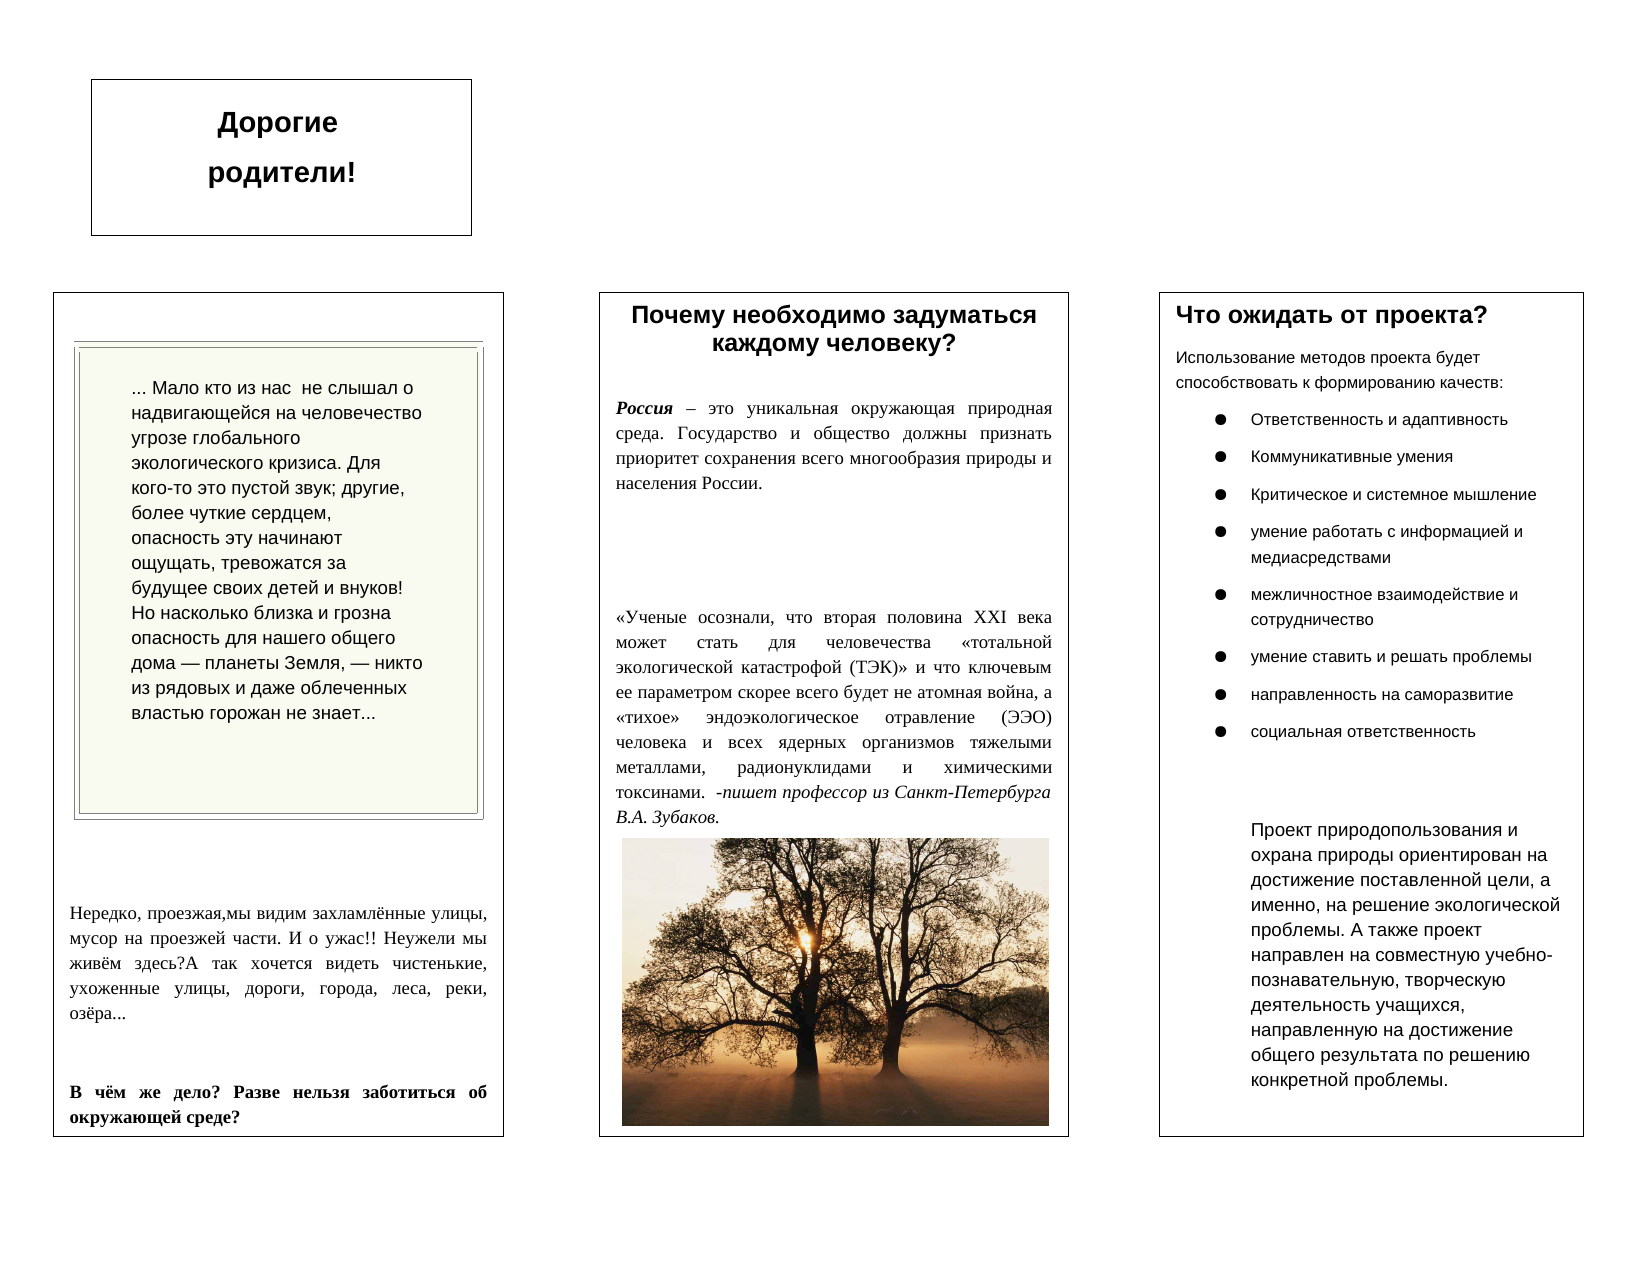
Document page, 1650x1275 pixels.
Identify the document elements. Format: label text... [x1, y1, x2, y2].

list социальная ответственность [1213, 717, 1568, 742]
list направленность на саморазвитие [1213, 679, 1568, 704]
text родители! [108, 163, 456, 188]
list умение работать с информацией и медиасредствами [1213, 517, 1568, 567]
text В чём же дело? Разве нельзя заботиться об окружающей среде? [69, 1079, 488, 1128]
table_header ... Мало кто из нас не слышал о надвигающейся на человечество угрозе глобального экологического кризиса. Для кого-то это пустой звук; другие, более чуткие сердцем, опасность эту начинают ощущать, тревожатся за будущее своих детей и внуков! Но насколько близка и грозна опасность для нашего общего дома — планеты Земля, — никто из рядовых и даже облеченных властью горожан не знает... [128, 348, 429, 757]
table_cell [80, 757, 477, 813]
list Коммуникативные умения [1213, 442, 1568, 467]
text Что ожидать от проекта? [1176, 301, 1568, 329]
table_header [480, 341, 488, 813]
list Проект природопользования и охрана природы ориентирован на достижение поставленной цели, а именно, на решение экологической проблемы. А также проект направлен на совместную учебно-познавательную, творческую деятельность учащихся, направленную на достижение общего результата по решению конкретной проблемы. [1213, 817, 1568, 1092]
text Дорогие [108, 113, 223, 138]
table_header Россия – это уникальная окружающая природная среда. Государство и общество должны признать приоритет сохранения всего многообразия природы и населения России. «Ученые осознали, что вторая половина XXI века может стать для человечества «тотальной экологической катастрофой (ТЭК)» и что ключевым ее параметром скорее всего будет не атомная война, а «тихое» эндоэкологическое отравление (ЭЭО) человека и всех ядерных организмов тяжелыми металлами, радионуклидами и химическими токсинами. -пишет профессор из Санкт-Петербурга В.А. Зубаков. [616, 370, 1053, 858]
table_header [69, 341, 77, 813]
text Дорогие [235, 113, 456, 138]
text Использование методов проекта будет способствовать к формированию качеств: [1176, 342, 1568, 392]
table_header [77, 342, 128, 757]
list межличностное взаимодействие и сотрудничество [1213, 579, 1568, 629]
table_cell [69, 813, 488, 874]
list Ответственность и адаптивность [1213, 404, 1568, 429]
picture [622, 838, 1049, 1126]
table_header [429, 342, 480, 757]
list умение ставить и решать проблемы [1213, 642, 1568, 667]
text Нередко, проезжая,мы видим захламлённые улицы, мусор на проезжей части. И о ужас!! Неужели мы живём здесь?А так хочется видеть чистенькие, ухоженные улицы, дороги, города, леса, реки, озёра... [69, 899, 488, 1024]
list Критическое и системное мышление [1213, 479, 1568, 504]
text Почему необходимо задуматься каждому человеку? [616, 301, 1053, 357]
